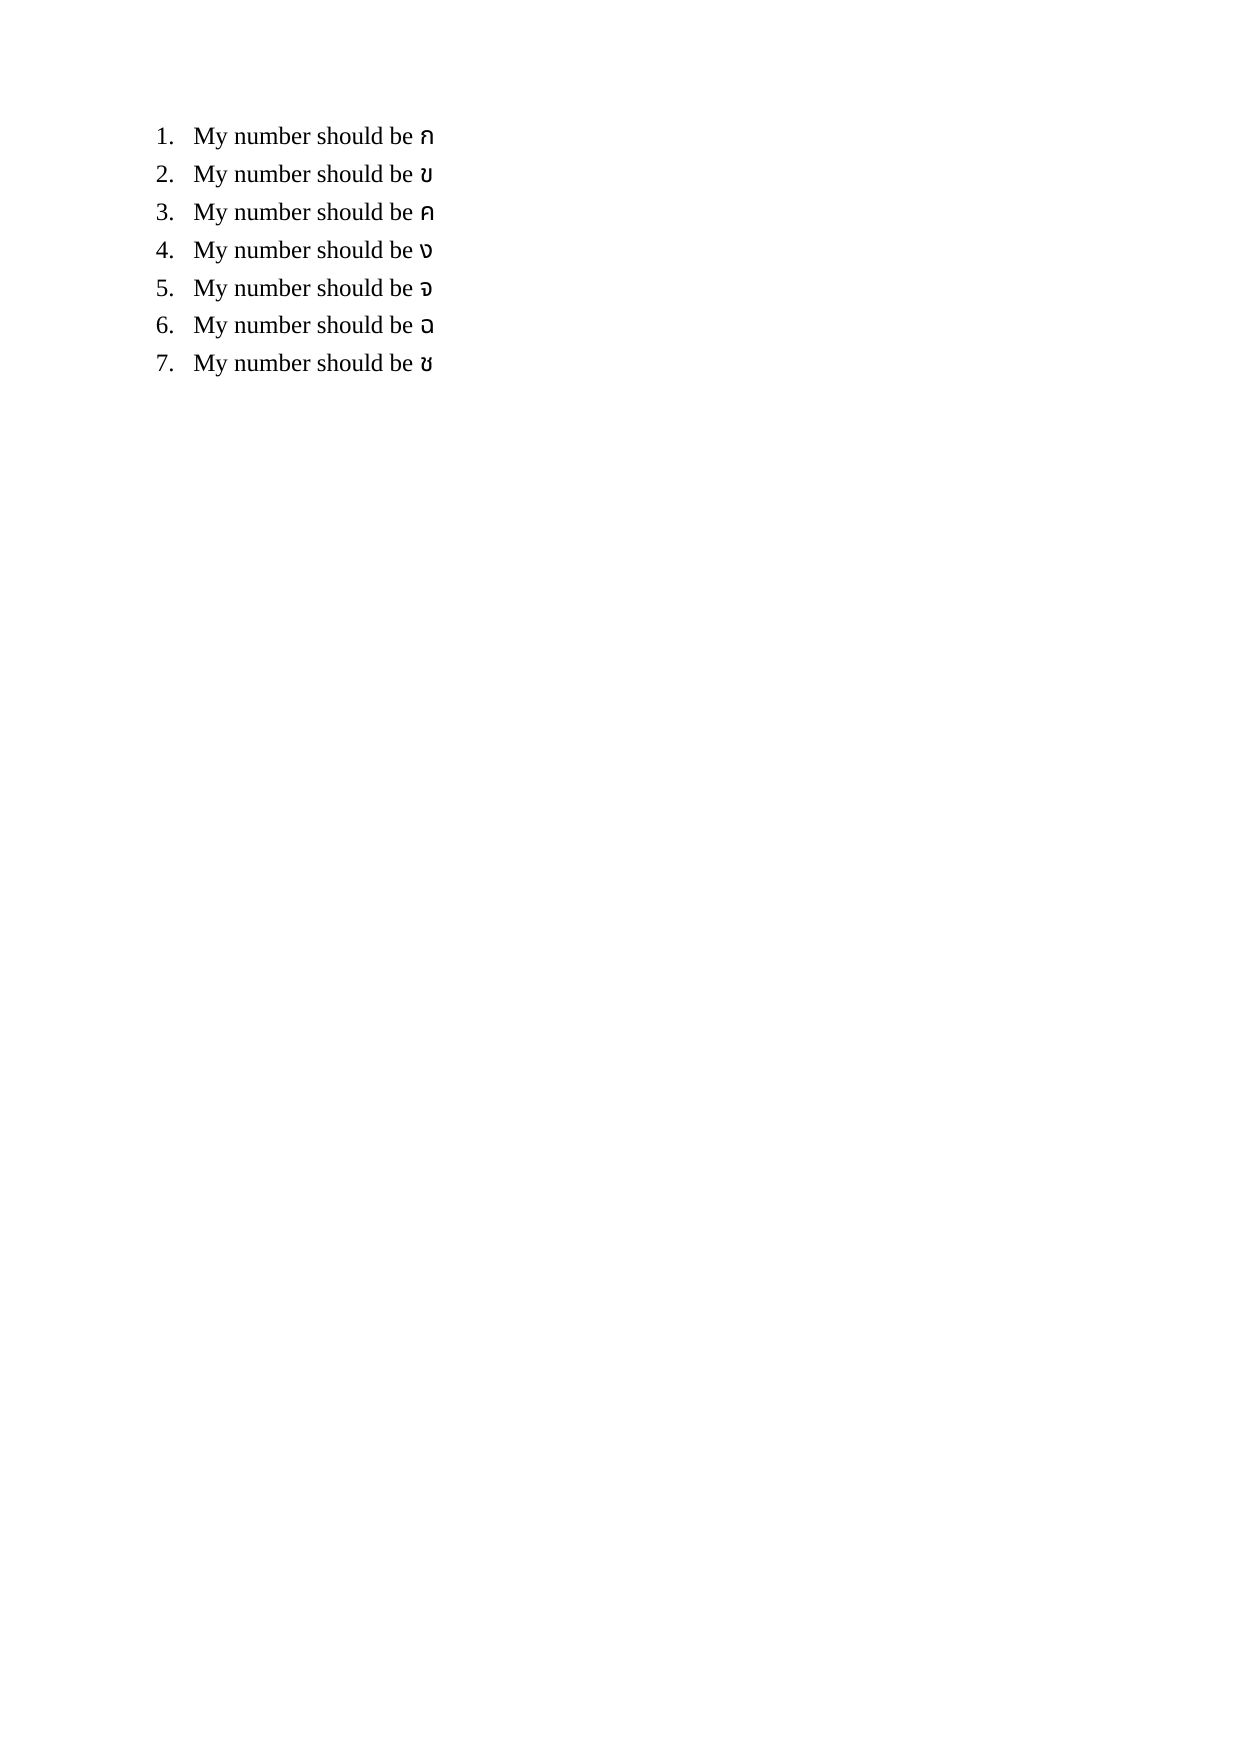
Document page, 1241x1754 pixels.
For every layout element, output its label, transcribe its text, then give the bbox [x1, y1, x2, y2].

list My number should be ค [156, 194, 1122, 232]
list My number should be ฉ [156, 307, 1122, 345]
list My number should be ก [156, 118, 1122, 156]
list My number should be ง [156, 232, 1122, 269]
list My number should be จ [156, 269, 1122, 307]
list My number should be ช [156, 345, 1122, 383]
list My number should be ข [156, 156, 1122, 194]
